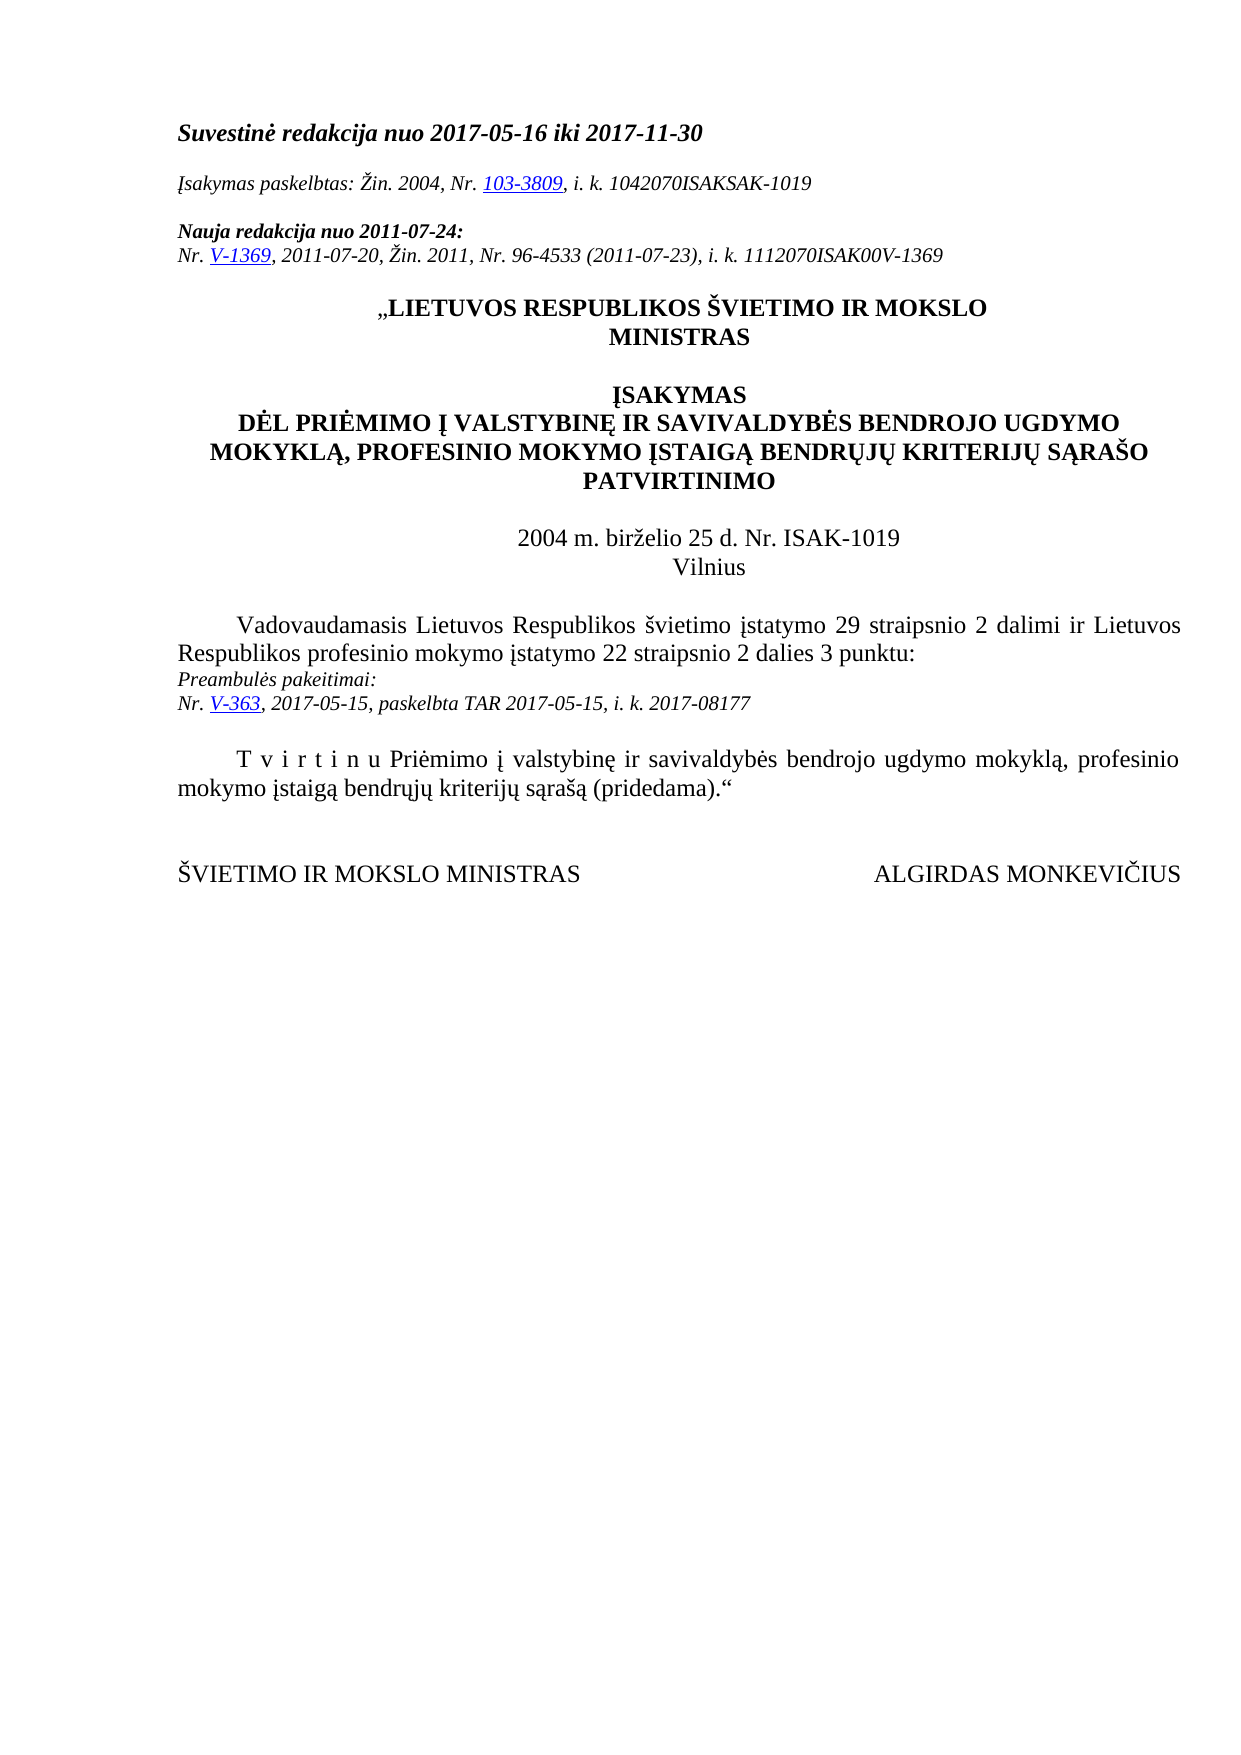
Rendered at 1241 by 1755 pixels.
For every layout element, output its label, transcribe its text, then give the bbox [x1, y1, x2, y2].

text Nr. V-363, 2017-05-15, paskelbta TAR 2017-05-15, i. k. 2017-08177 [177, 691, 1181, 715]
text Vilnius [177, 552, 1181, 581]
text „LIETUVOS RESPUBLIKOS ŠVIETIMO IR MOKSLO [177, 293, 1181, 322]
text Vadovaudamasis Lietuvos Respublikos švietimo įstatymo 29 straipsnio 2 dalimi ir Lietuvos Respublikos profesinio mokymo įstatymo 22 straipsnio 2 dalies 3 punktu: [177, 610, 1181, 667]
text MINISTRAS [177, 322, 1181, 351]
text 2004 m. birželio 25 d. Nr. ISAK-1019 [177, 523, 1181, 552]
text Nauja redakcija nuo 2011-07-24: [177, 219, 1181, 243]
text Preambulės pakeitimai: [177, 667, 1181, 691]
text Įsakymas paskelbtas: Žin. 2004, Nr. 103-3809, i. k. 1042070ISAKSAK-1019 [177, 171, 1181, 195]
text T v i r t i n u Priėmimo į valstybinę ir savivaldybės bendrojo ugdymo mokyklą, profesinio mokymo įstaigą bendrųjų kriterijų sąrašą (pridedama).“ [177, 744, 1181, 802]
text DĖL PRIĖMIMO Į VALSTYBINĘ IR SAVIVALDYBĖS BENDROJO UGDYMO MOKYKLĄ, PROFESINIO MOKYMO ĮSTAIGĄ BENDRŲJŲ KRITERIJŲ SĄRAŠO PATVIRTINIMO [177, 408, 1181, 495]
text Suvestinė redakcija nuo 2017-05-16 iki 2017-11-30 [177, 118, 1181, 147]
text ŠVIETIMO IR MOKSLO MINISTRAS ALGIRDAS MONKEVIČIUS [177, 859, 1181, 888]
text Nr. V-1369, 2011-07-20, Žin. 2011, Nr. 96-4533 (2011-07-23), i. k. 1112070ISAK00V-1369 [177, 243, 1181, 267]
text ĮSAKYMAS [177, 380, 1181, 408]
